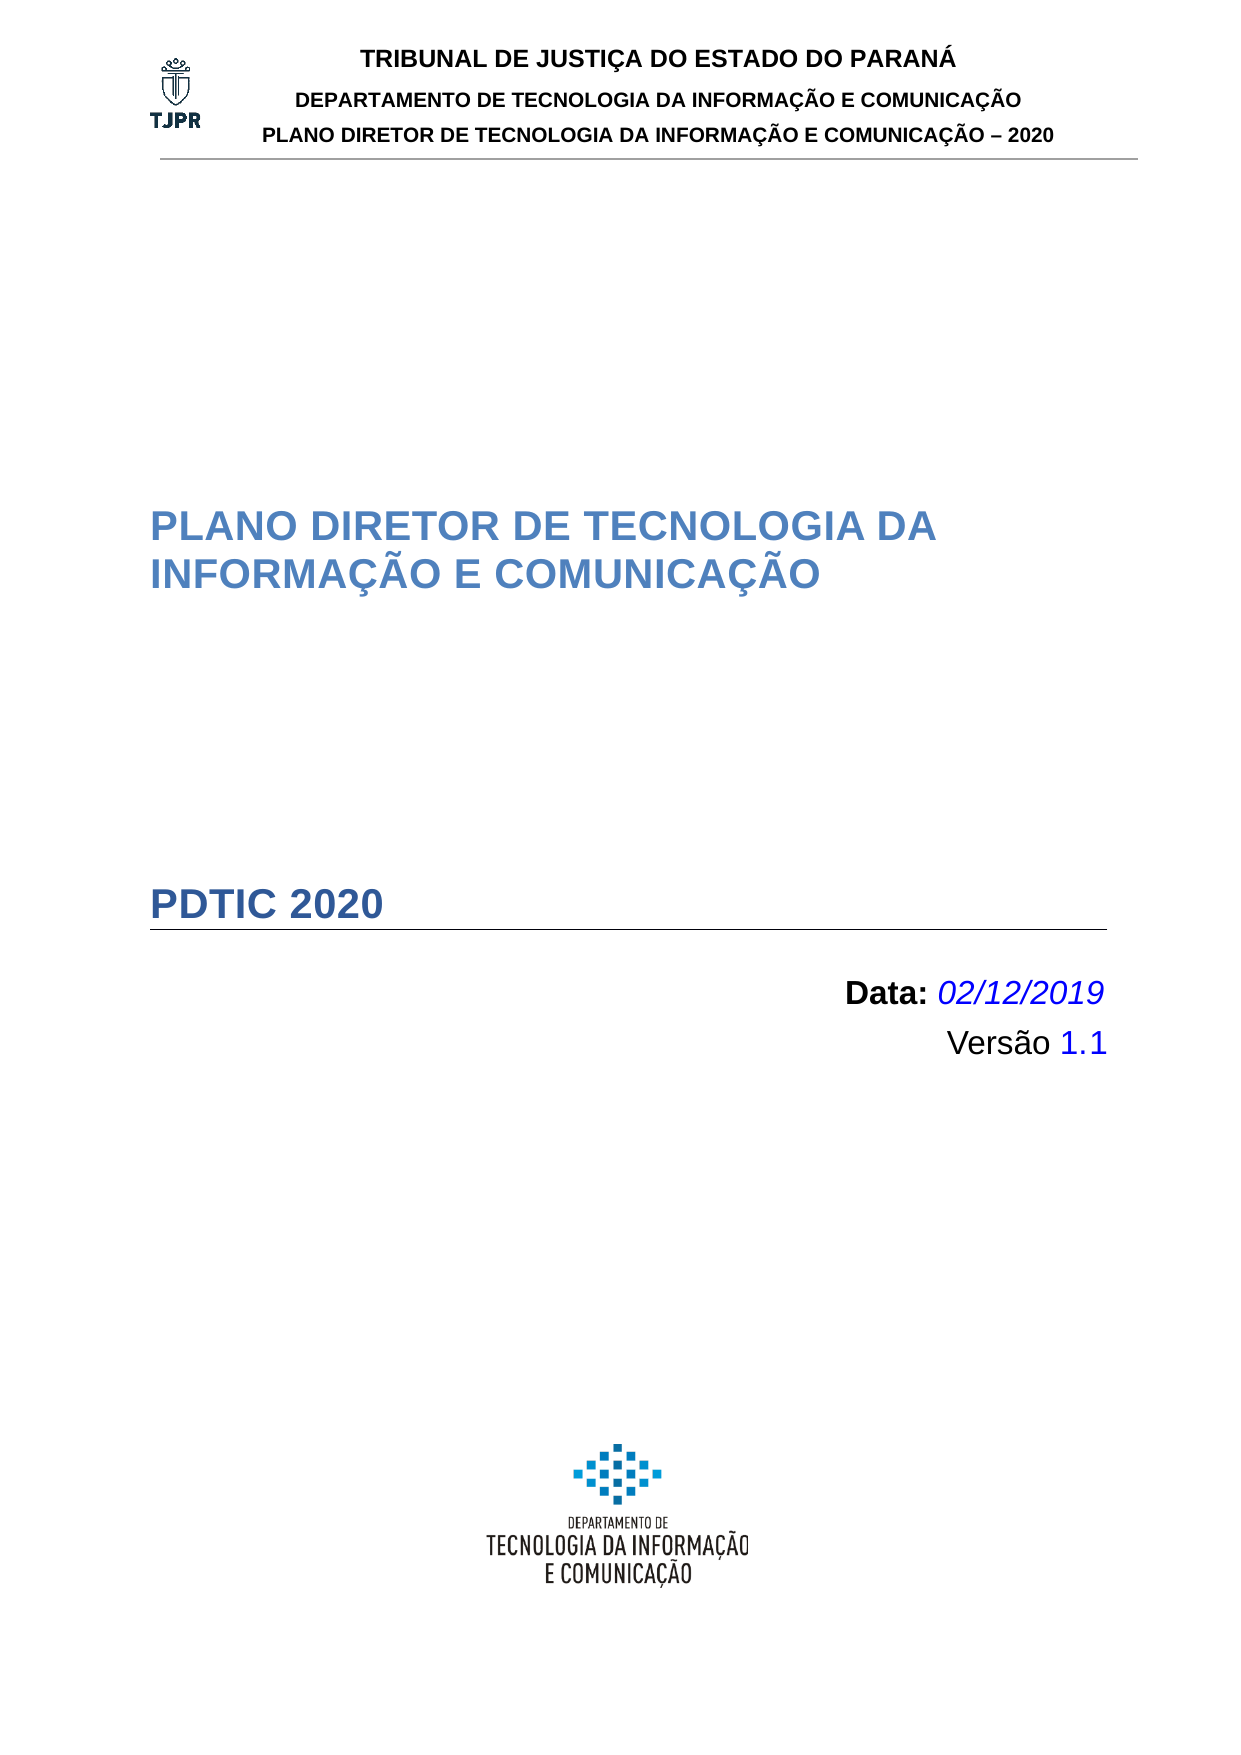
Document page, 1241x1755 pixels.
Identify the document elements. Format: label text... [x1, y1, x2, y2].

subtitle Data: 02/12/2019 [150, 962, 1107, 1012]
text PDTIC 2020 [150, 879, 1107, 929]
subtitle Versão 1. 1 [150, 1012, 1107, 1062]
text PLANO DIRETOR DE TECNOLOGIA DA INFORMAÇÃO E COMUNICAÇÃO [150, 501, 1107, 597]
